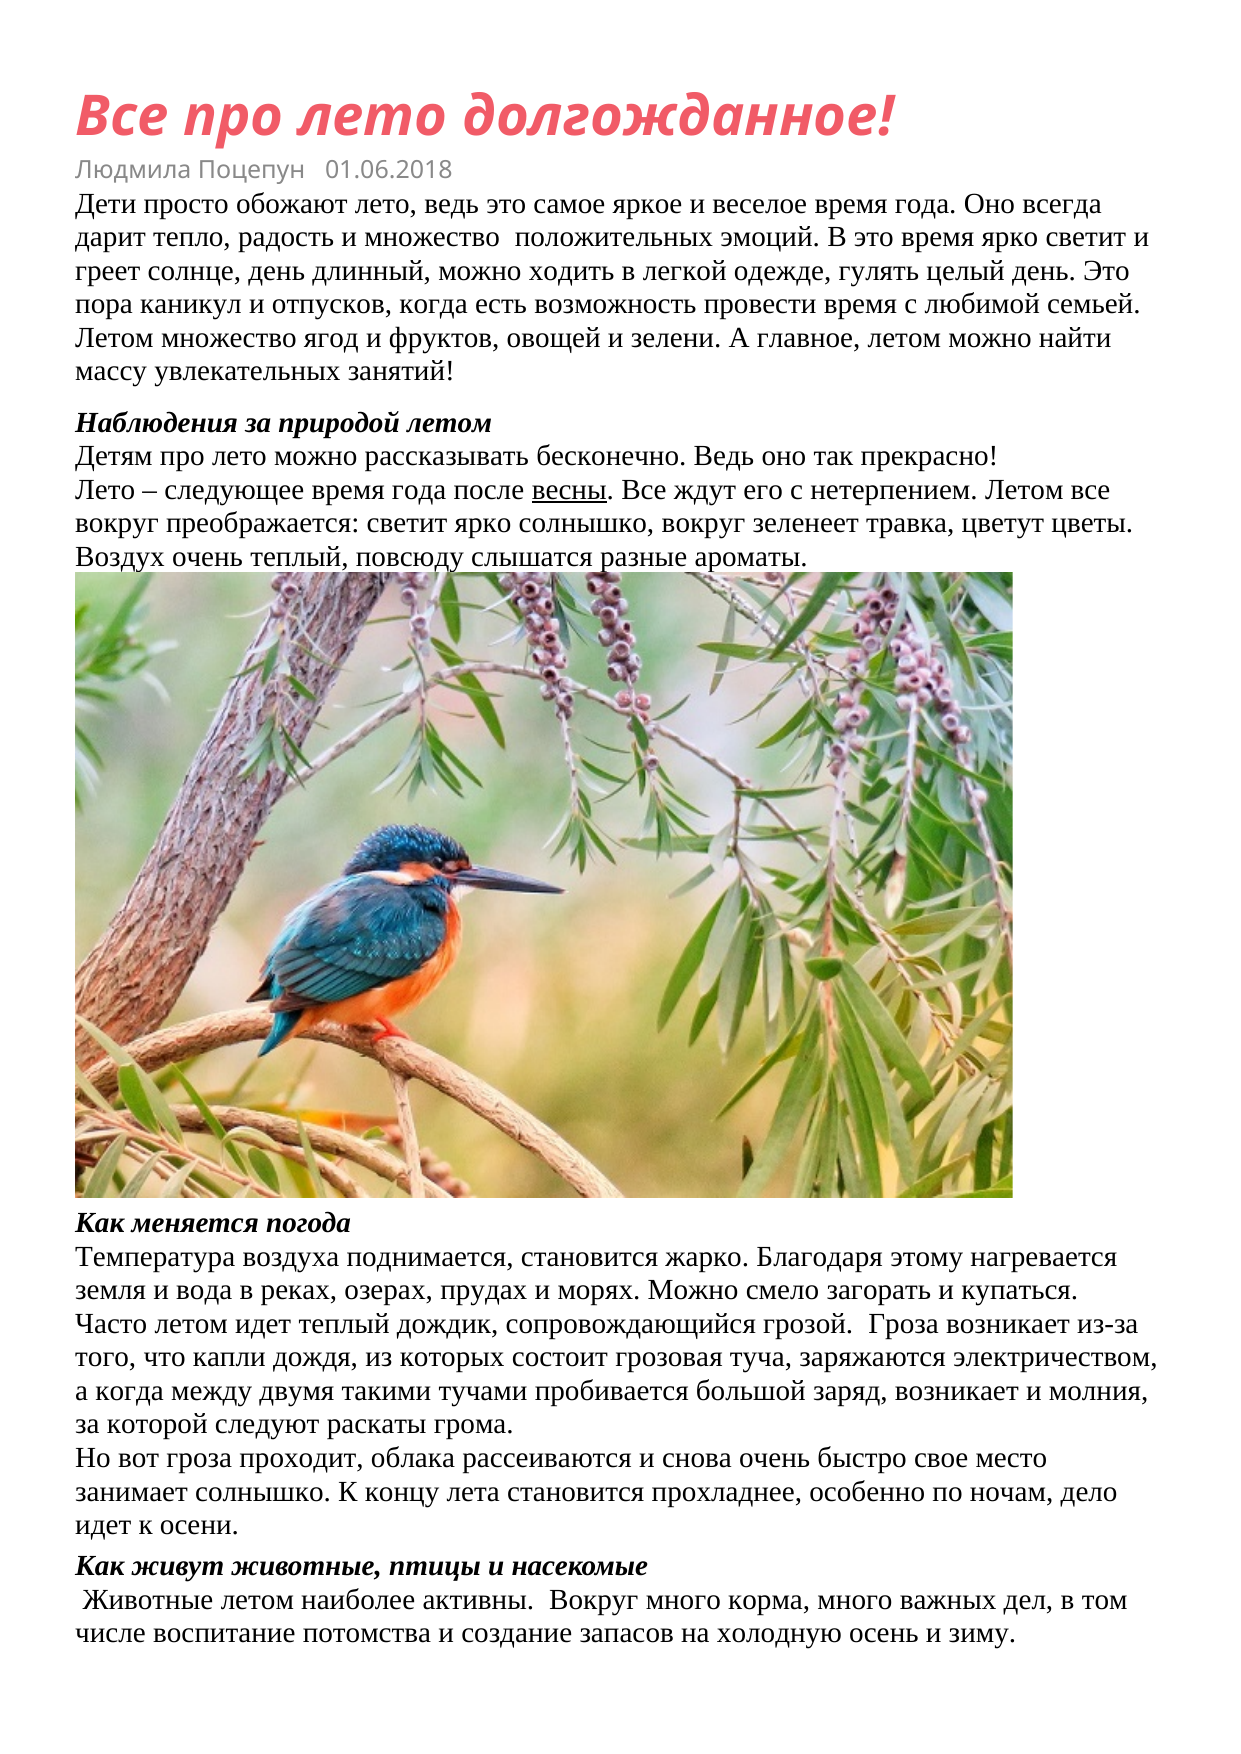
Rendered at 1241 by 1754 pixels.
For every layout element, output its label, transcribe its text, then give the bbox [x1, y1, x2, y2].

text Детям про лето можно рассказывать бесконечно. Ведь оно так прекрасно! [75, 438, 1165, 472]
text Людмила Поцепун 01.06.2018 [75, 152, 1165, 186]
subtitle Наблюдения за природой летом [75, 387, 1165, 438]
text Часто летом идет теплый дождик, сопровождающийся грозой. Гроза возникает из-за того, что капли дождя, из которых состоит грозовая туча, заряжаются электричеством, а когда между двумя такими тучами пробивается большой заряд, возникает и молния, за которой следуют раскаты грома. [75, 1306, 1165, 1440]
text Дети просто обожают лето, ведь это самое яркое и веселое время года. Оно всегда дарит тепло, радость и множество положительных эмоций. В это время ярко светит и греет солнце, день длинный, можно ходить в легкой одежде, гулять целый день. Это пора каникул и отпусков, когда есть возможность провести время с любимой семьей. Летом множество ягод и фруктов, овощей и зелени. А главное, летом можно найти массу увлекательных занятий! [75, 186, 1165, 387]
subtitle Как меняется погода [75, 1198, 1165, 1239]
text Животные летом наиболее активны. Вокруг много корма, много важных дел, в том числе воспитание потомства и создание запасов на холодную осень и зиму. [75, 1582, 1165, 1649]
text Но вот гроза проходит, облака рассеиваются и снова очень быстро свое место занимает солнышко. К концу лета становится прохладнее, особенно по ночам, дело идет к осени. [75, 1440, 1165, 1541]
text Температура воздуха поднимается, становится жарко. Благодаря этому нагревается земля и вода в реках, озерах, прудах и морях. Можно смело загорать и купаться. [75, 1239, 1165, 1306]
subtitle Все про лето долгожданное! [75, 75, 1165, 152]
subtitle Как живут животные, птицы и насекомые [75, 1541, 1165, 1582]
text Лето – следующее время года после весны. Все ждут его с нетерпением. Летом все вокруг преображается: светит ярко солнышко, вокруг зеленеет травка, цветут цветы. Воздух очень теплый, повсюду слышатся разные ароматы. [75, 472, 1165, 573]
